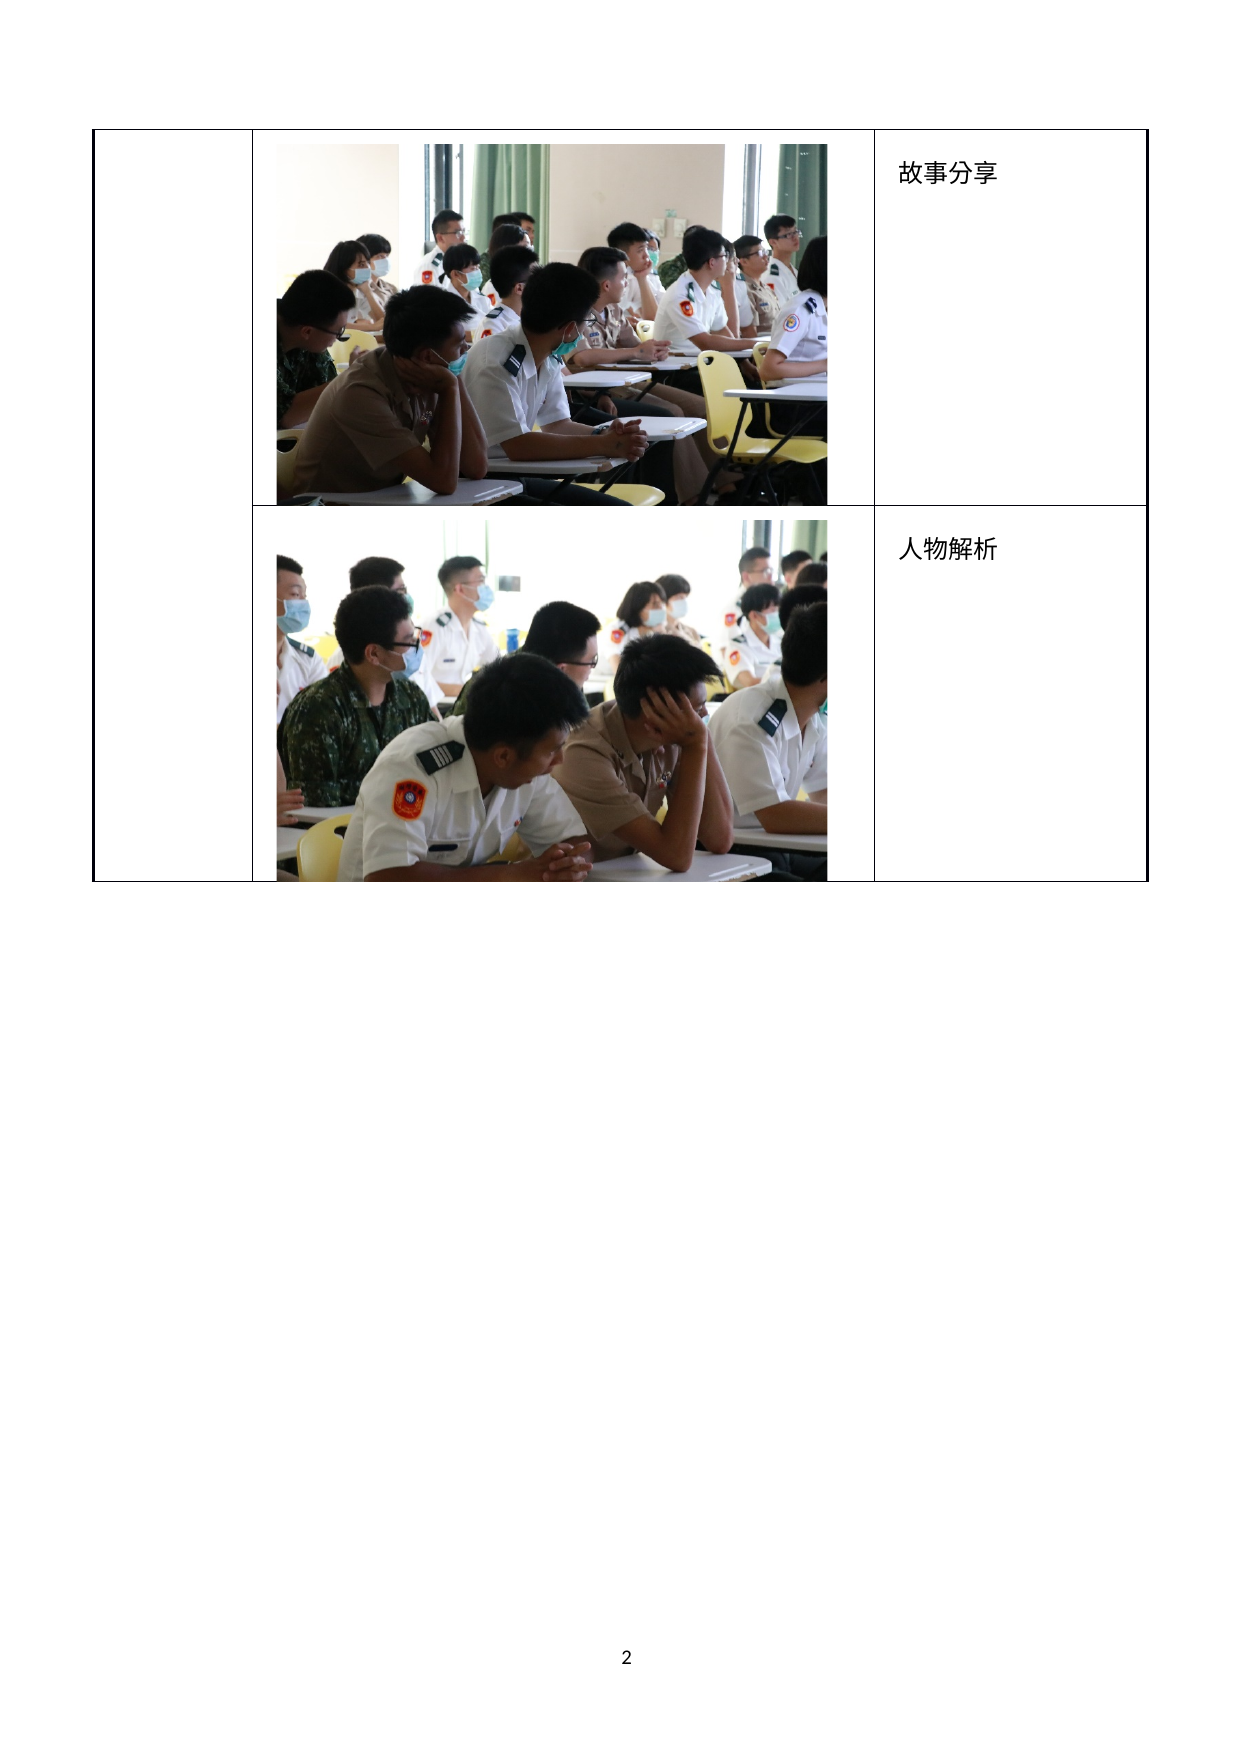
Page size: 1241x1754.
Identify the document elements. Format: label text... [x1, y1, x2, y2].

table_cell [95, 130, 252, 881]
table_cell [253, 130, 874, 505]
table_cell 故事分享 [875, 130, 1146, 505]
table_cell [253, 506, 874, 881]
table_cell 人物解析 [875, 506, 1146, 881]
